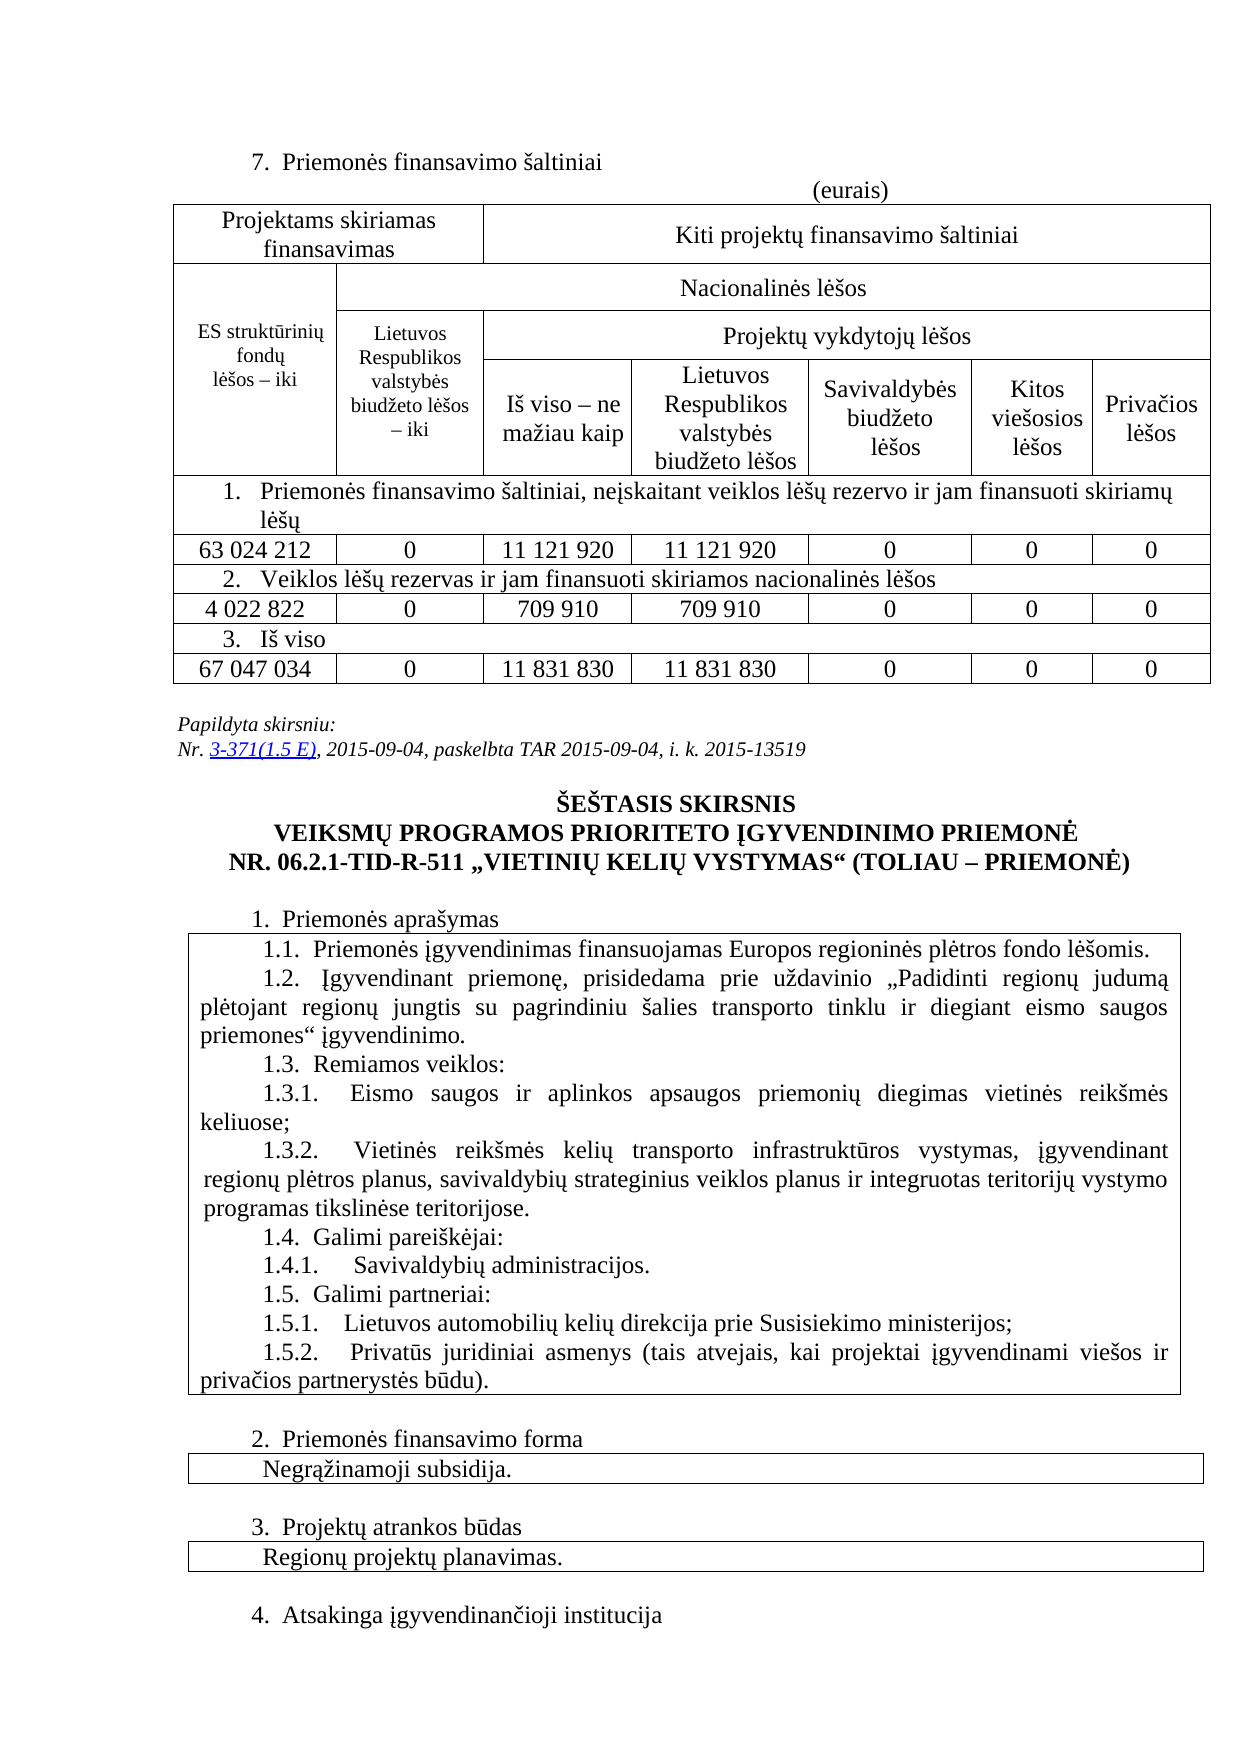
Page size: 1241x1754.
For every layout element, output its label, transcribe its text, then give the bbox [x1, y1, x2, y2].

table_cell 0 [972, 535, 1092, 563]
table_cell 0 [337, 535, 483, 563]
table_cell 11 121 920 [632, 535, 808, 563]
table_cell Privačios lėšos [1093, 360, 1210, 475]
table_cell ES struktūrinių fondų lėšos – iki [174, 264, 336, 475]
text ŠEŠTASIS SKIRSNIS [177, 789, 1181, 818]
text Papildyta skirsniu: [177, 712, 1181, 736]
table_header Regionų projektų planavimas. [189, 1542, 1203, 1571]
table_cell 4 022 822 [174, 594, 336, 623]
table_cell Kitos viešosios lėšos [972, 360, 1092, 475]
text (eurais) [812, 176, 904, 204]
table_cell 709 910 [484, 594, 631, 623]
table_cell 1.5. Galimi partneriai: 1.5.1. Lietuvos automobilių kelių direkcija prie Susisiekimo ministerijos; 1.5.2. Privatūs juridiniai asmenys (tais atvejais, kai projektai įgyvendinami viešos ir privačios partnerystės būdu). [189, 1279, 1180, 1394]
table_cell 0 [337, 654, 483, 683]
table_cell Savivaldybės biudžeto lėšos [809, 360, 971, 475]
text NR. 06.2.1-TID-R-511 „VIETINIŲ KELIŲ vystymas“ (TOLIAU – priemonė) [177, 847, 1181, 876]
table_cell 2. Veiklos lėšų rezervas ir jam finansuoti skiriamos nacionalinės lėšos [174, 565, 1210, 593]
table_cell 1.4. Galimi pareiškėjai: 1.4.1. Savivaldybių administracijos. [189, 1222, 1180, 1279]
table_cell 1.2. Įgyvendinant priemonę, prisidedama prie uždavinio „Padidinti regionų judumą plėtojant regionų jungtis su pagrindiniu šalies transporto tinklu ir diegiant eismo saugos priemones“ įgyvendinimo. [189, 963, 1180, 1049]
table_cell Nacionalinės lėšos [337, 264, 1210, 310]
text 4. Atsakinga įgyvendinančioji institucija [251, 1601, 1181, 1629]
table_cell 0 [972, 594, 1092, 623]
table_cell 0 [809, 654, 971, 683]
table_header Kiti projektų finansavimo šaltiniai [484, 205, 1210, 263]
text 3. Projektų atrankos būdas [251, 1512, 1181, 1541]
table_cell Projektų vykdytojų lėšos [484, 311, 1210, 359]
table_header Projektams skiriamas finansavimas [174, 205, 483, 263]
table_cell 67 047 034 [174, 654, 336, 683]
table_cell Iš viso – ne mažiau kaip [484, 360, 631, 475]
text 2. Priemonės finansavimo forma [251, 1424, 1181, 1453]
table_cell 3. Iš viso [174, 624, 1210, 653]
table_cell 709 910 [632, 594, 808, 623]
table_cell 11 831 830 [632, 654, 808, 683]
table_cell 63 024 212 [174, 535, 336, 563]
text VEIKSMŲ PROGRAMOS PRIORITETO ĮGYVENDINIMO PRIEMONĖ [177, 818, 1181, 847]
table_cell 0 [1093, 654, 1210, 683]
table_cell 11 831 830 [484, 654, 631, 683]
table_cell 0 [972, 654, 1092, 683]
table_cell Lietuvos Respublikos valstybės biudžeto lėšos – iki [337, 311, 483, 475]
table_cell 1.3. Remiamos veiklos: 1.3.1. Eismo saugos ir aplinkos apsaugos priemonių diegimas vietinės reikšmės keliuose; 1.3.2. Vietinės reikšmės kelių transporto infrastruktūros vystymas, įgyvendinant regionų plėtros planus, savivaldybių strateginius veiklos planus ir integruotas teritorijų vystymo programas tikslinėse teritorijose. [189, 1049, 1180, 1222]
text 1. Priemonės aprašymas [251, 904, 1181, 933]
table_cell 11 121 920 [484, 535, 631, 563]
text Nr. 3-371(1.5 E), 2015-09-04, paskelbta TAR 2015-09-04, i. k. 2015-13519 [177, 736, 1181, 761]
table_cell 0 [337, 594, 483, 623]
table_cell 0 [809, 535, 971, 563]
text 7. Priemonės finansavimo šaltiniai [251, 147, 1181, 176]
table_header Negrąžinamoji subsidija. [189, 1454, 1203, 1482]
table_cell Lietuvos Respublikos valstybės biudžeto lėšos [632, 360, 808, 475]
table_cell 1. Priemonės finansavimo šaltiniai, neįskaitant veiklos lėšų rezervo ir jam finansuoti skiriamų lėšų [174, 476, 1210, 534]
table_cell 0 [809, 594, 971, 623]
table_cell 0 [1093, 594, 1210, 623]
table_header 1.1. Priemonės įgyvendinimas finansuojamas Europos regioninės plėtros fondo lėšomis. [189, 934, 1180, 963]
table_cell 0 [1093, 535, 1210, 563]
